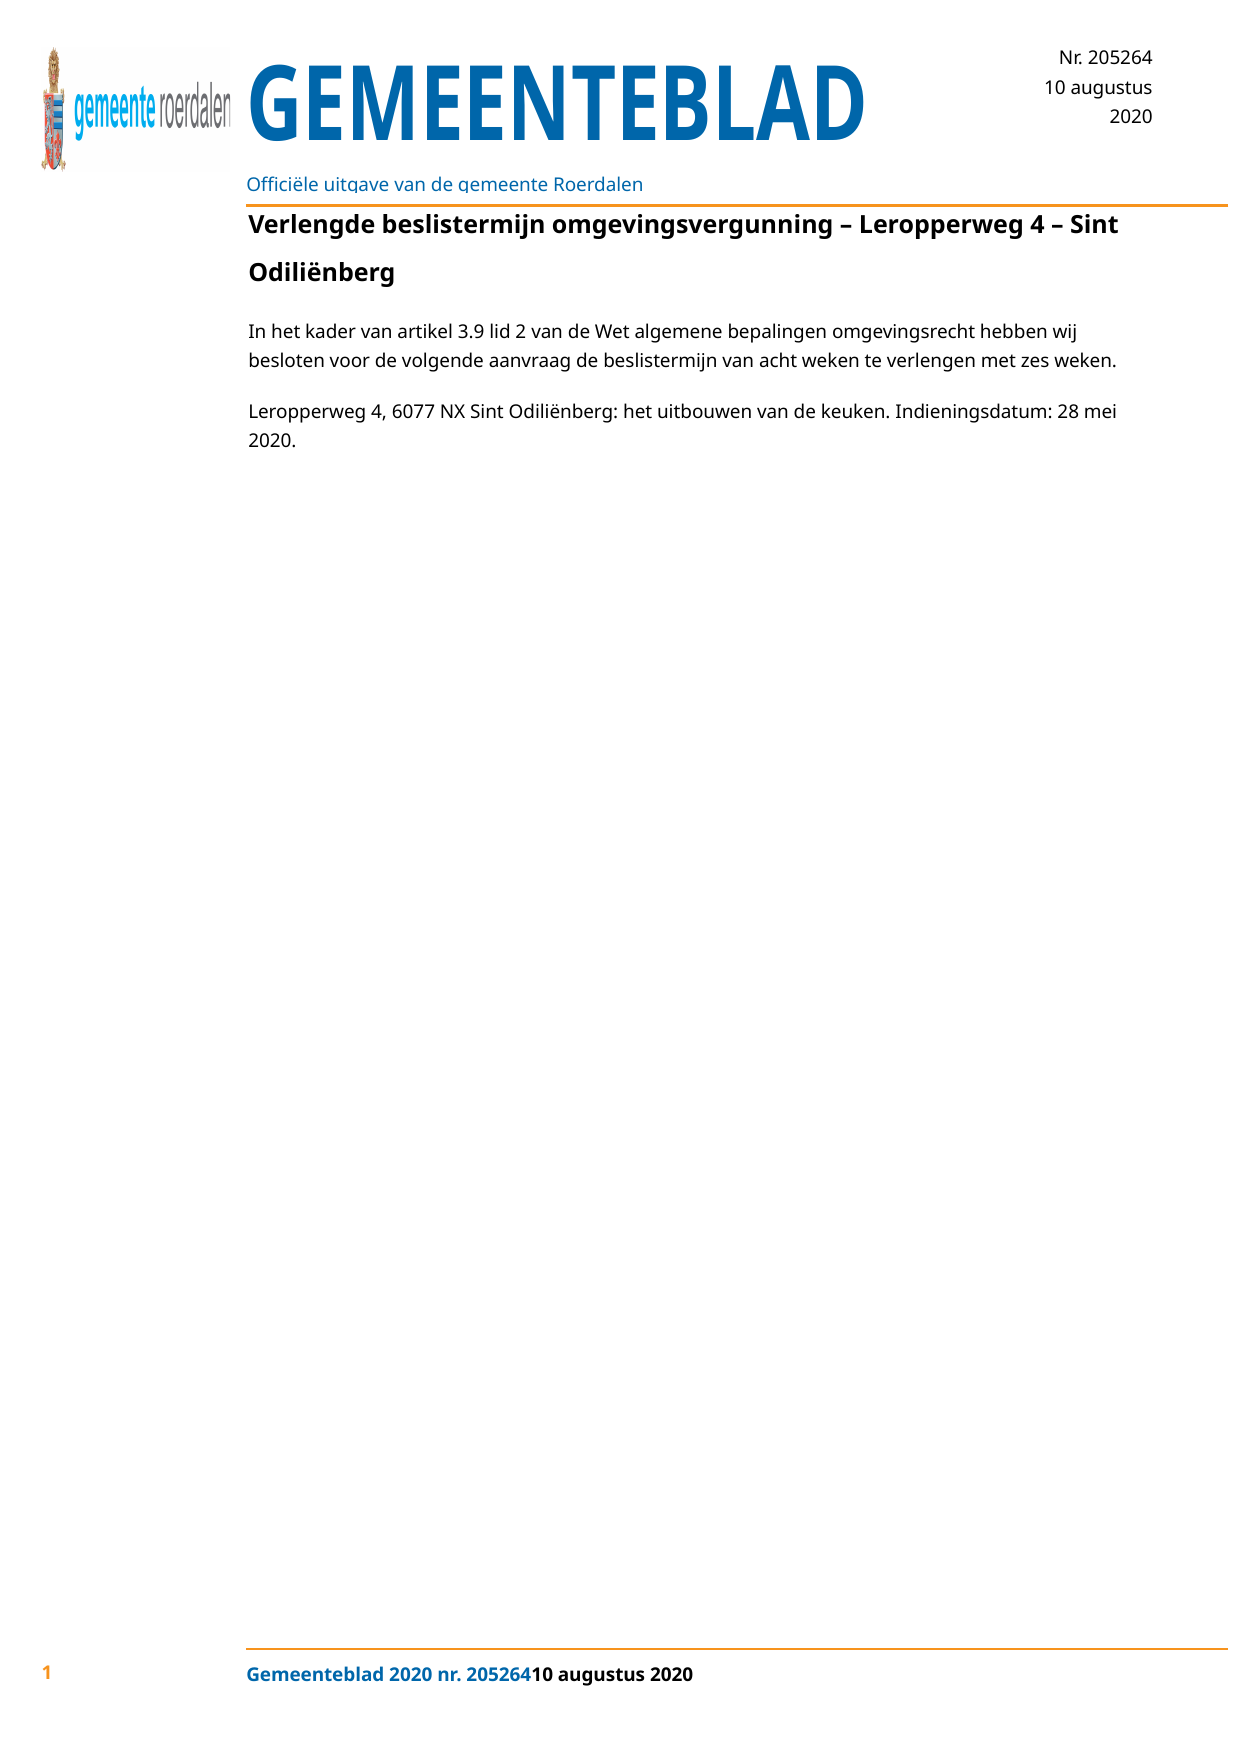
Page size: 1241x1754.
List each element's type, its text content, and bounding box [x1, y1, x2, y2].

picture [41, 47, 231, 172]
text Leropperweg 4, 6077 NX Sint Odiliënberg: het uitbouwen van de keuken. Indieningsdatum: 28 mei 2020. [248, 398, 1152, 453]
text In het kader van artikel 3.9 lid 2 van de Wet algemene bepalingen omgevingsrecht hebben wij besloten voor de volgende aanvraag de beslistermijn van acht weken te verlengen met zes weken. [248, 318, 1152, 373]
text Verlengde beslistermijn omgevingsvergunning – Leropperweg 4 – Sint Odiliënberg [248, 207, 1152, 288]
